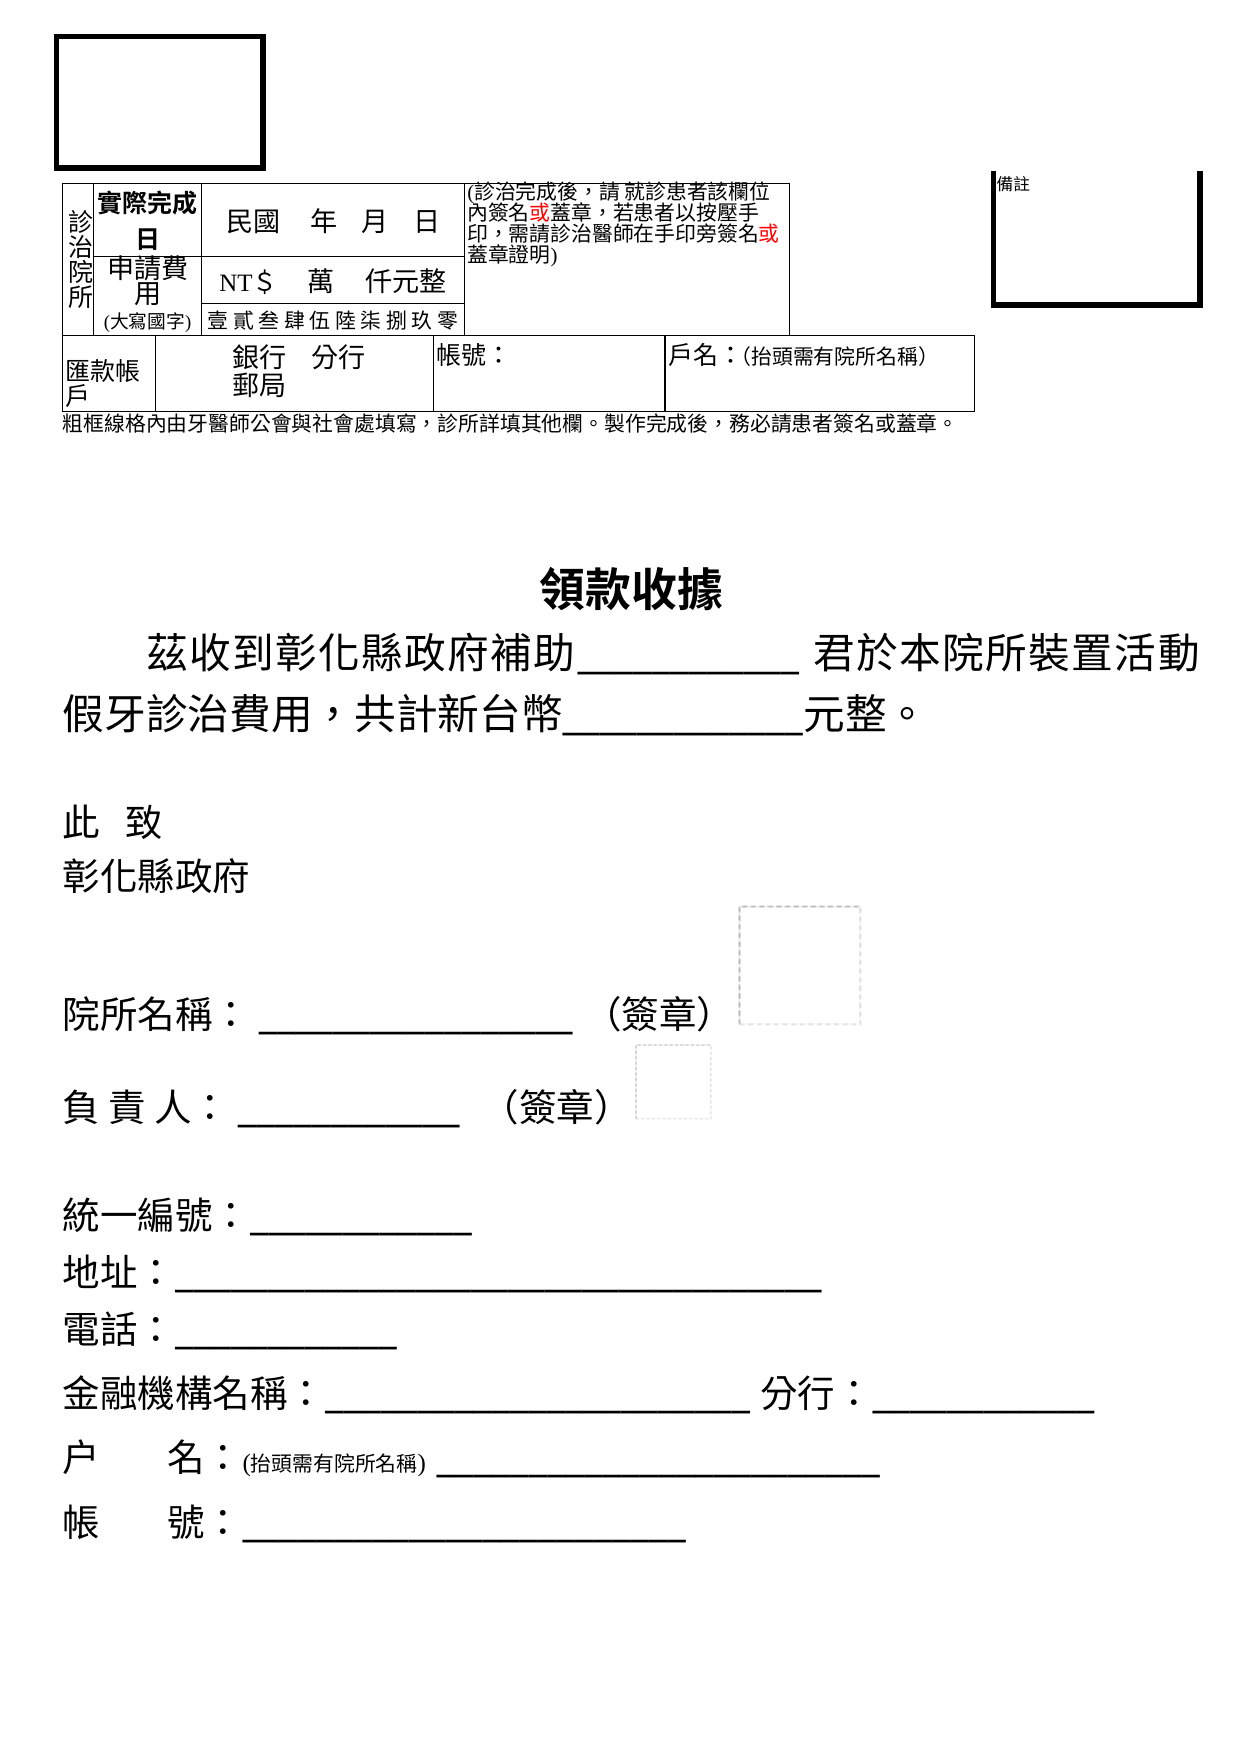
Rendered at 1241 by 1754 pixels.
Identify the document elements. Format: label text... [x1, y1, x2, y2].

text 電話：____________ [62, 1298, 1200, 1355]
table_cell 申請費用 (大寫國字) [94, 257, 201, 335]
text 茲收到彰化縣政府補助____________ 君於本院所裝置活動假牙診治費用，共計新台幣_____________元整。 [62, 621, 1200, 742]
text 帳 號：________________________ [62, 1484, 1200, 1549]
text 負 責 人： ____________ （簽章） [62, 1041, 1050, 1134]
table_header 民國 年 月 日 [202, 184, 464, 256]
text 金融機構名稱：_______________________ 分行：____________ [62, 1355, 1200, 1420]
table_cell [790, 256, 975, 302]
table_header (診治完成後，請 就診患者該欄位內簽名或蓋章，若患者以按壓手印，需請診治醫師在手印旁簽名或蓋章證明) [465, 184, 789, 335]
table_cell 銀行 分行 郵局 [156, 336, 433, 411]
text 粗框線格內由牙醫師公會與社會處填寫，診所詳填其他欄。製作完成後，務必請患者簽名或蓋章。 [62, 412, 1200, 437]
table_cell [59, 39, 260, 165]
table_header 備註 [996, 171, 1197, 302]
text 彰化縣政府 [62, 847, 1200, 901]
text 統一編號：____________ [62, 1185, 1200, 1242]
text 此 致 [62, 793, 1200, 847]
table_cell [266, 34, 1172, 165]
table_cell 匯款帳戶 [63, 336, 155, 411]
text 户 名：(抬頭需有院所名稱) ________________________ [62, 1420, 1200, 1484]
table_cell 帳號： [434, 336, 664, 411]
table_cell NT＄ 萬 仟元整 [202, 257, 464, 302]
table_cell 戶名：（抬頭需有院所名稱） [666, 336, 974, 411]
table_cell [790, 303, 975, 335]
text 地址：___________________________________ [62, 1242, 1200, 1298]
text 領款收據 [62, 552, 1200, 621]
table_header 診治院所 [63, 184, 93, 335]
table_header [790, 183, 975, 256]
table_header 實際完成日 [94, 184, 201, 256]
text 院所名稱： _________________ （簽章） [62, 901, 1012, 1041]
table_cell 壹 貳 叁 肆 伍 陸 柒 捌 玖 零 [202, 304, 464, 335]
